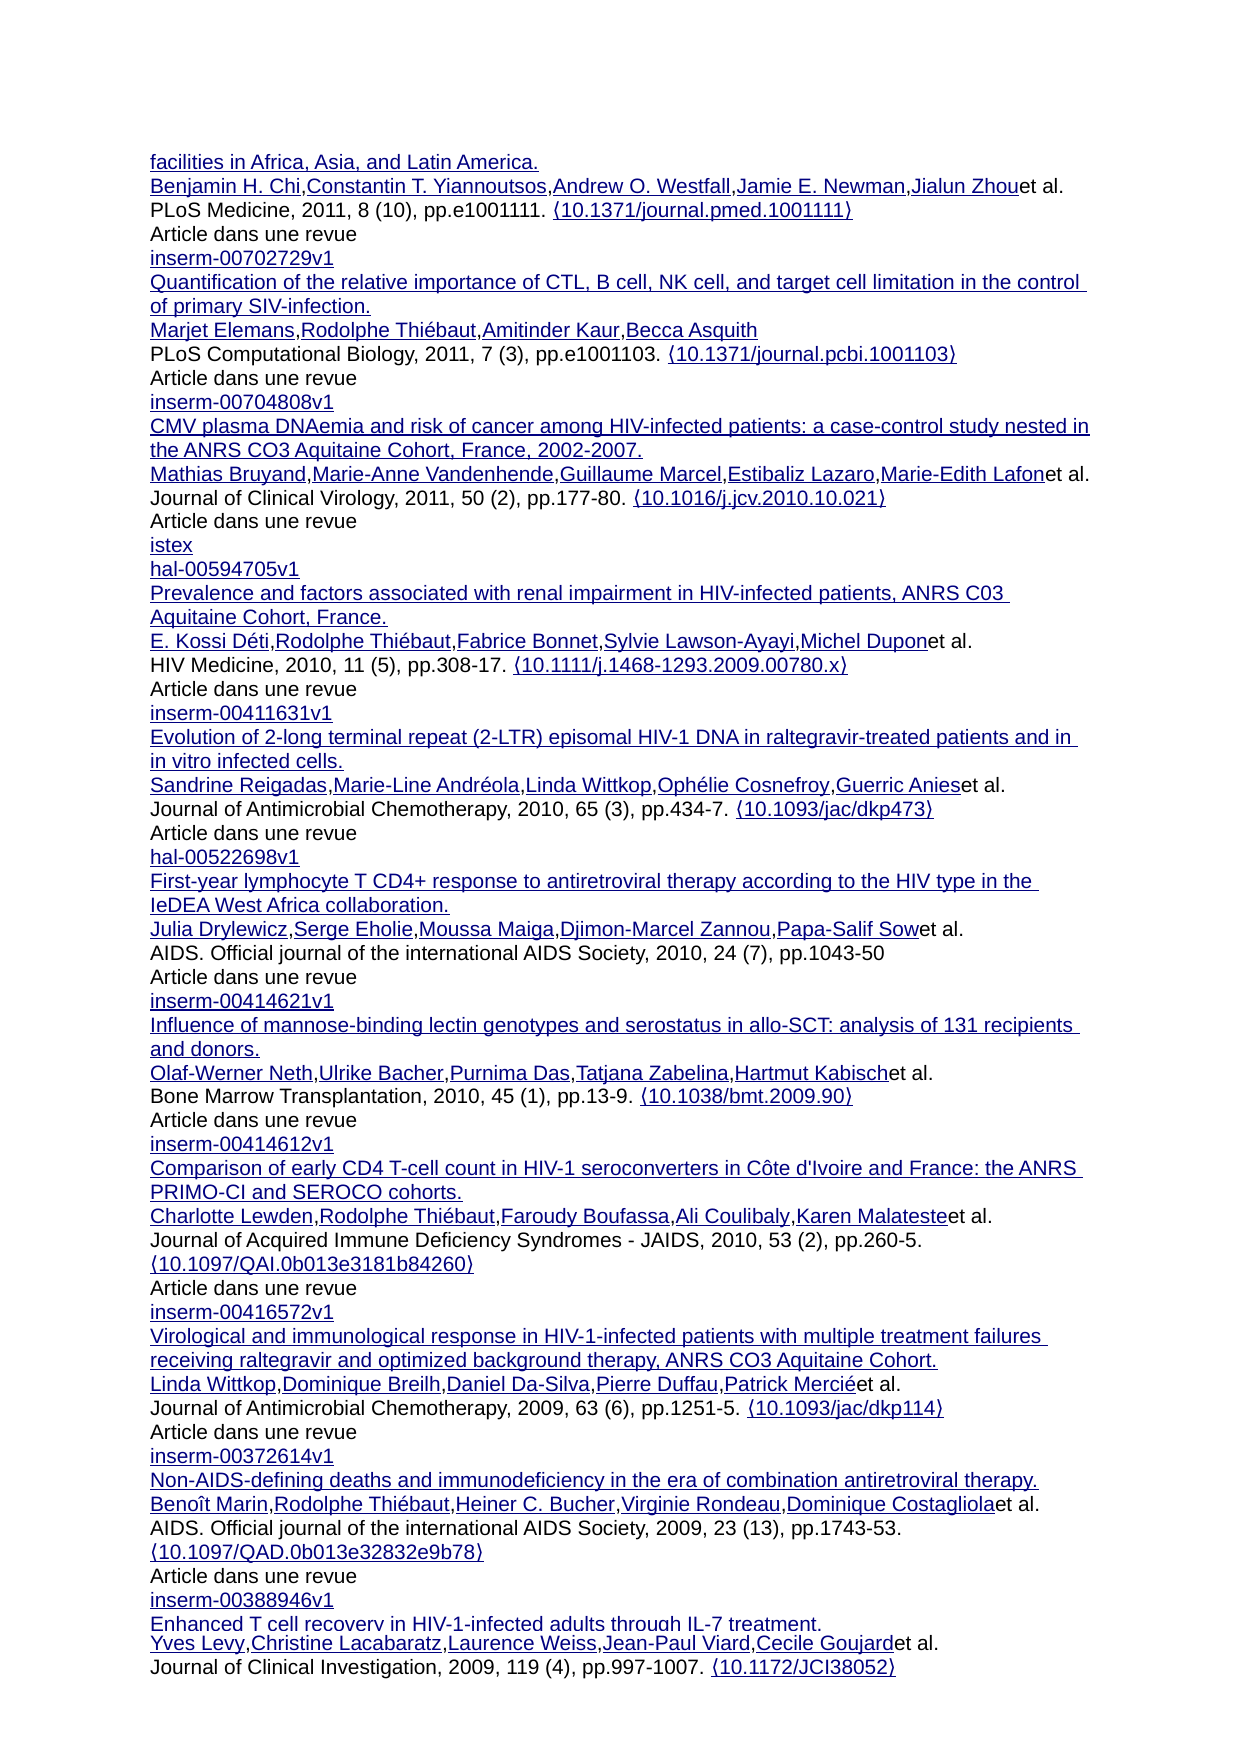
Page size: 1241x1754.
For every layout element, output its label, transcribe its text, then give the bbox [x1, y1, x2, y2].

table_cell Enhanced T cell recovery in HIV-1-infected adults through IL-7 treatment. Yves Levy,Christine Lacabaratz,Laurence Weiss,Jean-Paul Viard,Cecile Goujardet al. Journal of Clinical Investigation, 2009, 119 (4), pp.997-1007. ⟨10.1172/JCI38052⟩ [150, 1611, 1090, 1679]
table_cell CMV plasma DNAemia and risk of cancer among HIV-infected patients: a case-control study nested in [150, 414, 1090, 434]
table_cell Universal definition of loss to follow-up in HIV treatment programs: a statistical analysis of 111 facilities in Africa, Asia, and Latin America. Benjamin H. Chi,Constantin T. Yiannoutsos,Andrew O. Westfall,Jamie E. Newman,Jialun Zhouet al. PLoS Medicine, 2011, 8 (10), pp.e1001111. ⟨10.1371/journal.pmed.1001111⟩ Article dans une revue inserm-00702729v1 [150, 150, 1090, 270]
table_cell Virological and immunological response in HIV-1-infected patients with multiple treatment failures receiving raltegravir and optimized background therapy, ANRS CO3 Aquitaine Cohort. Linda Wittkop,Dominique Breilh,Daniel Da-Silva,Pierre Duffau,Patrick Merciéet al. Journal of Antimicrobial Chemotherapy, 2009, 63 (6), pp.1251-5. ⟨10.1093/jac/dkp114⟩ Article dans une revue inserm-00372614v1 [150, 1324, 1090, 1468]
table_cell Influence of mannose-binding lectin genotypes and serostatus in allo-SCT: analysis of 131 recipients and donors. Olaf-Werner Neth,Ulrike Bacher,Purnima Das,Tatjana Zabelina,Hartmut Kabischet al. Bone Marrow Transplantation, 2010, 45 (1), pp.13-9. ⟨10.1038/bmt.2009.90⟩ Article dans une revue inserm-00414612v1 [150, 1013, 1090, 1156]
table_cell Non-AIDS-defining deaths and immunodeficiency in the era of combination antiretroviral therapy. Benoît Marin,Rodolphe Thiébaut,Heiner C. Bucher,Virginie Rondeau,Dominique Costagliolaet al. AIDS. Official journal of the international AIDS Society, 2009, 23 (13), pp.1743-53. ⟨10.1097/QAD.0b013e32832e9b78⟩ Article dans une revue inserm-00388946v1 [150, 1468, 1090, 1611]
table_cell Comparison of early CD4 T-cell count in HIV-1 seroconverters in Côte d'Ivoire and France: the ANRS PRIMO-CI and SEROCO cohorts. Charlotte Lewden,Rodolphe Thiébaut,Faroudy Boufassa,Ali Coulibaly,Karen Malatesteet al. Journal of Acquired Immune Deficiency Syndromes - JAIDS, 2010, 53 (2), pp.260-5. ⟨10.1097/QAI.0b013e3181b84260⟩ Article dans une revue inserm-00416572v1 [150, 1156, 1090, 1324]
table_cell First-year lymphocyte T CD4+ response to antiretroviral therapy according to the HIV type in the IeDEA West Africa collaboration. Julia Drylewicz,Serge Eholie,Moussa Maiga,Djimon-Marcel Zannou,Papa-Salif Sowet al. AIDS. Official journal of the international AIDS Society, 2010, 24 (7), pp.1043-50 Article dans une revue inserm-00414621v1 [150, 869, 1090, 1012]
table_cell Prevalence and factors associated with renal impairment in HIV-infected patients, ANRS C03 Aquitaine Cohort, France. E. Kossi Déti,Rodolphe Thiébaut,Fabrice Bonnet,Sylvie Lawson-Ayayi,Michel Duponet al. HIV Medicine, 2010, 11 (5), pp.308-17. ⟨10.1111/j.1468-1293.2009.00780.x⟩ Article dans une revue inserm-00411631v1 [150, 581, 1090, 725]
table_cell Evolution of 2-long terminal repeat (2-LTR) episomal HIV-1 DNA in raltegravir-treated patients and in in vitro infected cells. Sandrine Reigadas,Marie-Line Andréola,Linda Wittkop,Ophélie Cosnefroy,Guerric Anieset al. Journal of Antimicrobial Chemotherapy, 2010, 65 (3), pp.434-7. ⟨10.1093/jac/dkp473⟩ Article dans une revue hal-00522698v1 [150, 725, 1090, 869]
table_cell Quantification of the relative importance of CTL, B cell, NK cell, and target cell limitation in the control of primary SIV-infection. Marjet Elemans,Rodolphe Thiébaut,Amitinder Kaur,Becca Asquith PLoS Computational Biology, 2011, 7 (3), pp.e1001103. ⟨10.1371/journal.pcbi.1001103⟩ Article dans une revue inserm-00704808v1 [150, 270, 1090, 413]
table_cell the ANRS CO3 Aquitaine Cohort, France, 2002-2007. Mathias Bruyand,Marie-Anne Vandenhende,Guillaume Marcel,Estibaliz Lazaro,Marie-Edith Lafonet al. Journal of Clinical Virology, 2011, 50 (2), pp.177-80. ⟨10.1016/j.jcv.2010.10.021⟩ Article dans une revue istex hal-00594705v1 [150, 436, 1090, 581]
